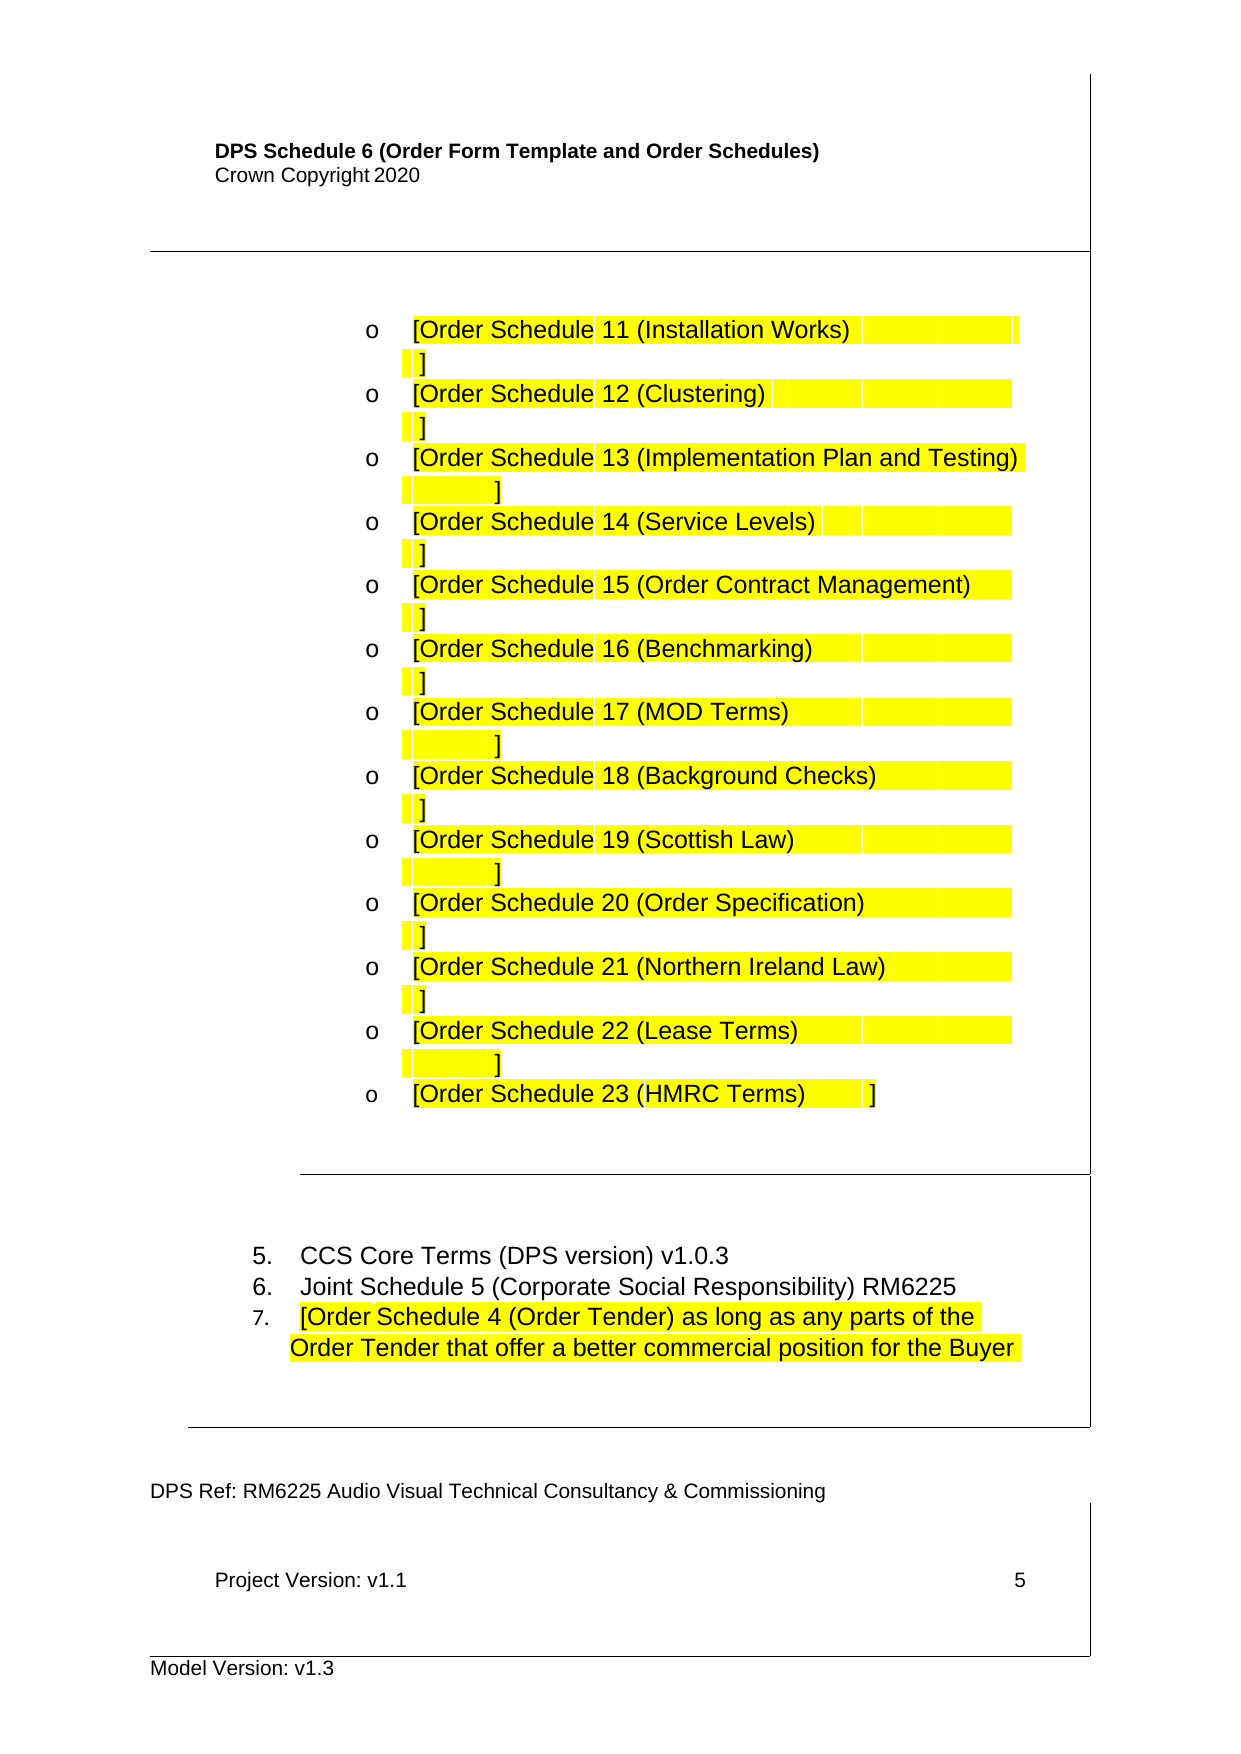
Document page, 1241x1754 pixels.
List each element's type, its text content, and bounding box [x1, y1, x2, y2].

list [Order Schedule 11 (Installation Works) ] [300, 251, 1090, 314]
list [Order Schedule 14 (Service Levels) ] [300, 442, 1090, 506]
list [Order Schedule 12 (Clustering) ] [300, 314, 1090, 378]
list CCS Core Terms (DPS version) v1.0.3 [187, 1176, 1090, 1207]
list Joint Schedule 5 (Corporate Social Responsibility) RM6225 [187, 1207, 1090, 1238]
list [Order Schedule 23 (HMRC Terms) ] [300, 1015, 1090, 1174]
list [Order Schedule 22 (Lease Terms) ] [300, 951, 1090, 1015]
list [Order Schedule 17 (MOD Terms) ] [300, 633, 1090, 696]
list [Order Schedule 4 (Order Tender) as long as any parts of the Order Tender that offer a better commercial position for the Buyer (as decided by the Buyer) take precedence over the documents above.] [187, 1238, 1090, 1427]
list [Order Schedule 21 (Northern Ireland Law) ] [300, 887, 1090, 951]
list [Order Schedule 13 (Implementation Plan and Testing) ] [300, 378, 1090, 442]
list [Order Schedule 16 (Benchmarking) ] [300, 569, 1090, 633]
list [Order Schedule 20 (Order Specification) ] [300, 824, 1090, 887]
list [Order Schedule 18 (Background Checks) ] [300, 696, 1090, 760]
list [Order Schedule 15 (Order Contract Management) ] [300, 506, 1090, 569]
list [Order Schedule 19 (Scottish Law) ] [300, 760, 1090, 824]
